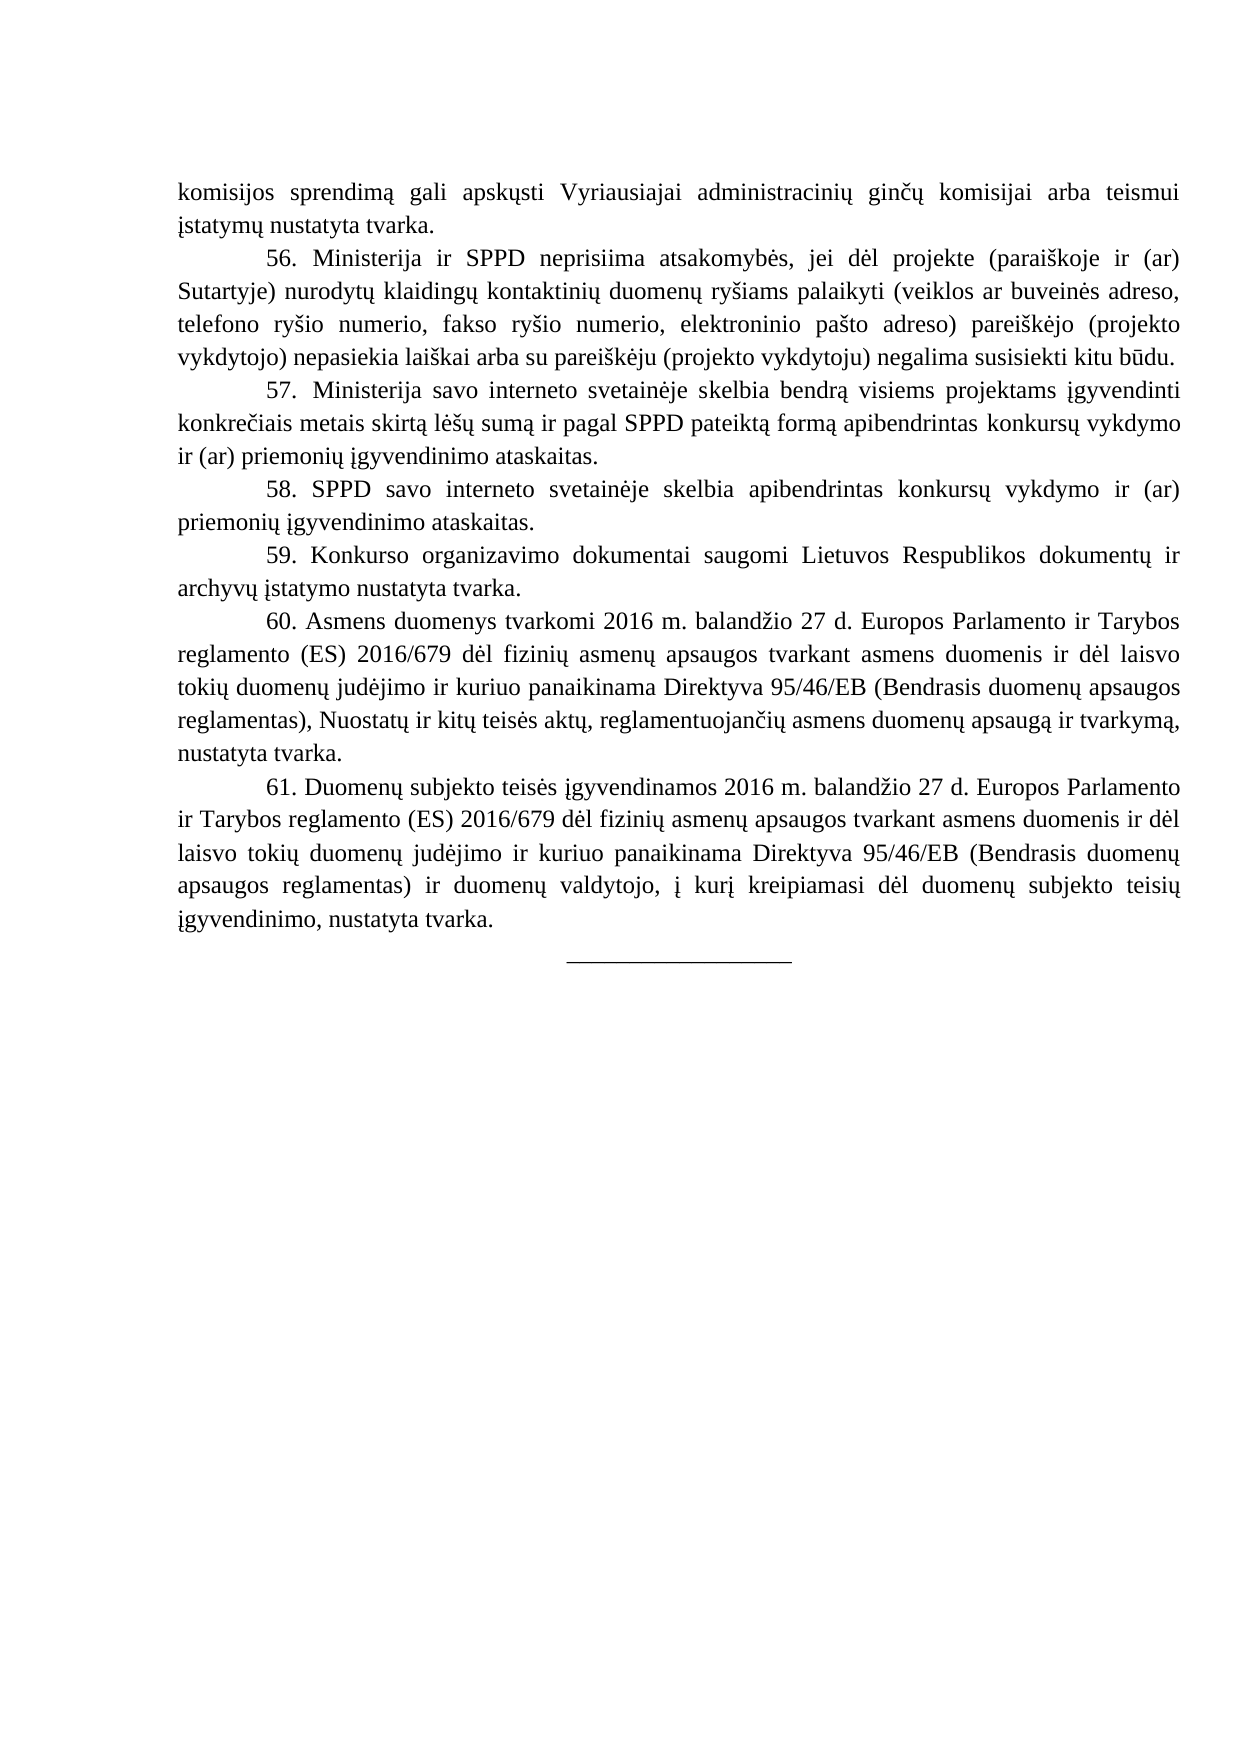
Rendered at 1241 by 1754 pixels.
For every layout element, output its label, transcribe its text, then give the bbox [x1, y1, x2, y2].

text 56. Ministerija ir SPPD neprisiima atsakomybės, jei dėl projekte (paraiškoje ir (ar) Sutartyje) nurodytų klaidingų kontaktinių duomenų ryšiams palaikyti (veiklos ar buveinės adreso, telefono ryšio numerio, fakso ryšio numerio, elektroninio pašto adreso) pareiškėjo (projekto vykdytojo) nepasiekia laiškai arba su pareiškėju (projekto vykdytoju) negalima susisiekti kitu būdu. [177, 243, 1181, 371]
text 60. Asmens duomenys tvarkomi 2016 m. balandžio 27 d. Europos Parlamento ir Tarybos reglamento (ES) 2016/679 dėl fizinių asmenų apsaugos tvarkant asmens duomenis ir dėl laisvo tokių duomenų judėjimo ir kuriuo panaikinama Direktyva 95/46/EB (Bendrasis duomenų apsaugos reglamentas), Nuostatų ir kitų teisės aktų, reglamentuojančių asmens duomenų apsaugą ir tvarkymą, nustatyta tvarka. [177, 606, 1181, 767]
text 59. Konkurso organizavimo dokumentai saugomi Lietuvos Respublikos dokumentų ir archyvų įstatymo nustatyta tvarka. [177, 540, 1181, 602]
text 57. Ministerija savo interneto svetainėje skelbia bendrą visiems projektams įgyvendinti konkrečiais metais skirtą lėšų sumą ir pagal SPPD pateiktą formą apibendrintas konkursų vykdymo ir (ar) priemonių įgyvendinimo ataskaitas. [177, 375, 1181, 470]
text 58. SPPD savo interneto svetainėje skelbia apibendrintas konkursų vykdymo ir (ar) priemonių įgyvendinimo ataskaitas. [177, 474, 1181, 536]
text __________________ [177, 937, 1181, 965]
text 61. Duomenų subjekto teisės įgyvendinamos 2016 m. balandžio 27 d. Europos Parlamento ir Tarybos reglamento (ES) 2016/679 dėl fizinių asmenų apsaugos tvarkant asmens duomenis ir dėl laisvo tokių duomenų judėjimo ir kuriuo panaikinama Direktyva 95/46/EB (Bendrasis duomenų apsaugos reglamentas) ir duomenų valdytojo, į kurį kreipiamasi dėl duomenų subjekto teisių įgyvendinimo, nustatyta tvarka. [177, 772, 1181, 932]
text komisijos sprendimą gali apskųsti Vyriausiajai administracinių ginčų komisijai arba teismui įstatymų nustatyta tvarka. [177, 177, 1181, 239]
